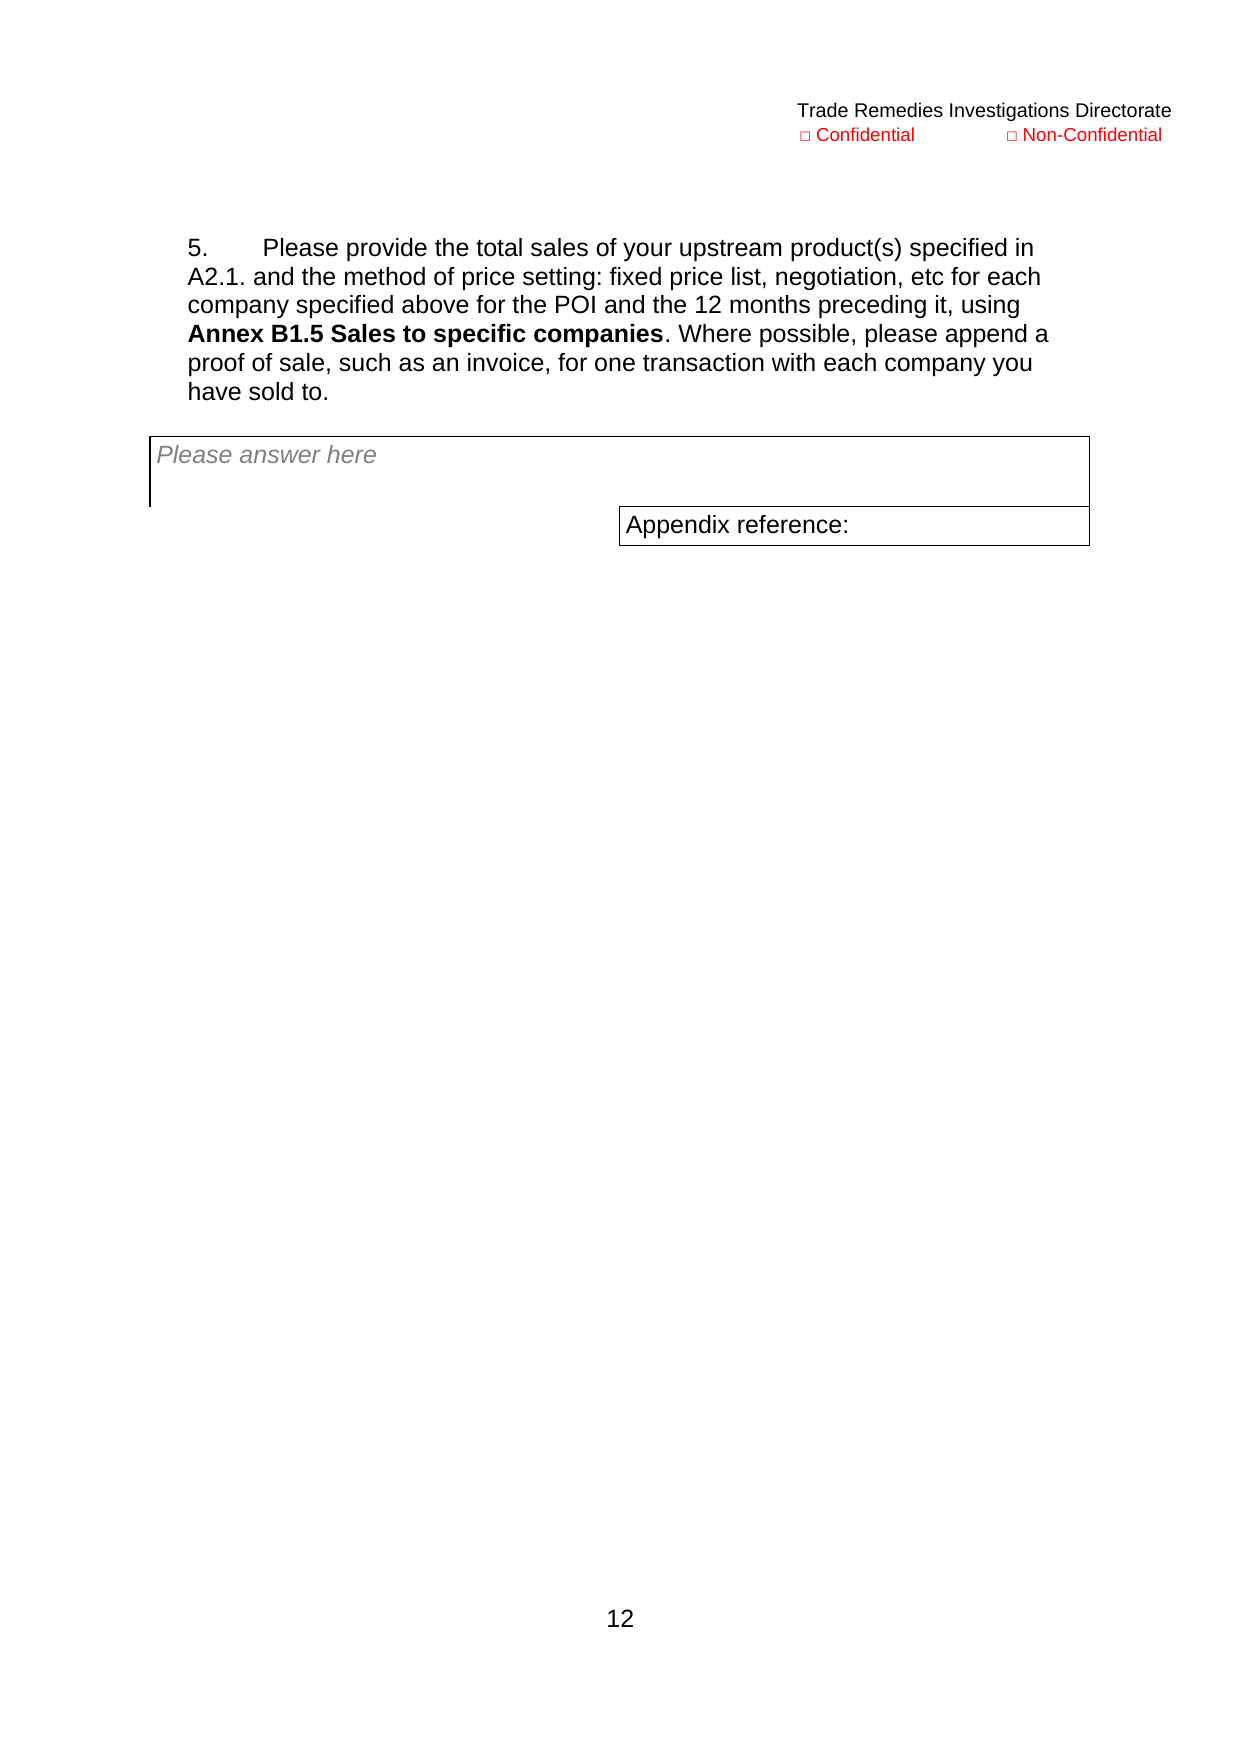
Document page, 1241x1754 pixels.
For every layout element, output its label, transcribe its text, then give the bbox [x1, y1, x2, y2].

table_cell Appendix reference: [620, 507, 1089, 544]
table_header Please answer here [151, 437, 1089, 506]
table_cell [150, 507, 619, 544]
list Please provide the total sales of your upstream product(s) specified in A2.1. and the method of price setting: fixed price list, negotiation, etc for each company specified above for the POI and the 12 months preceding it, using Annex B1.5 Sales to specific companies. Where possible, please append a proof of sale, such as an invoice, for one transaction with each company you have sold to. [187, 233, 1090, 405]
